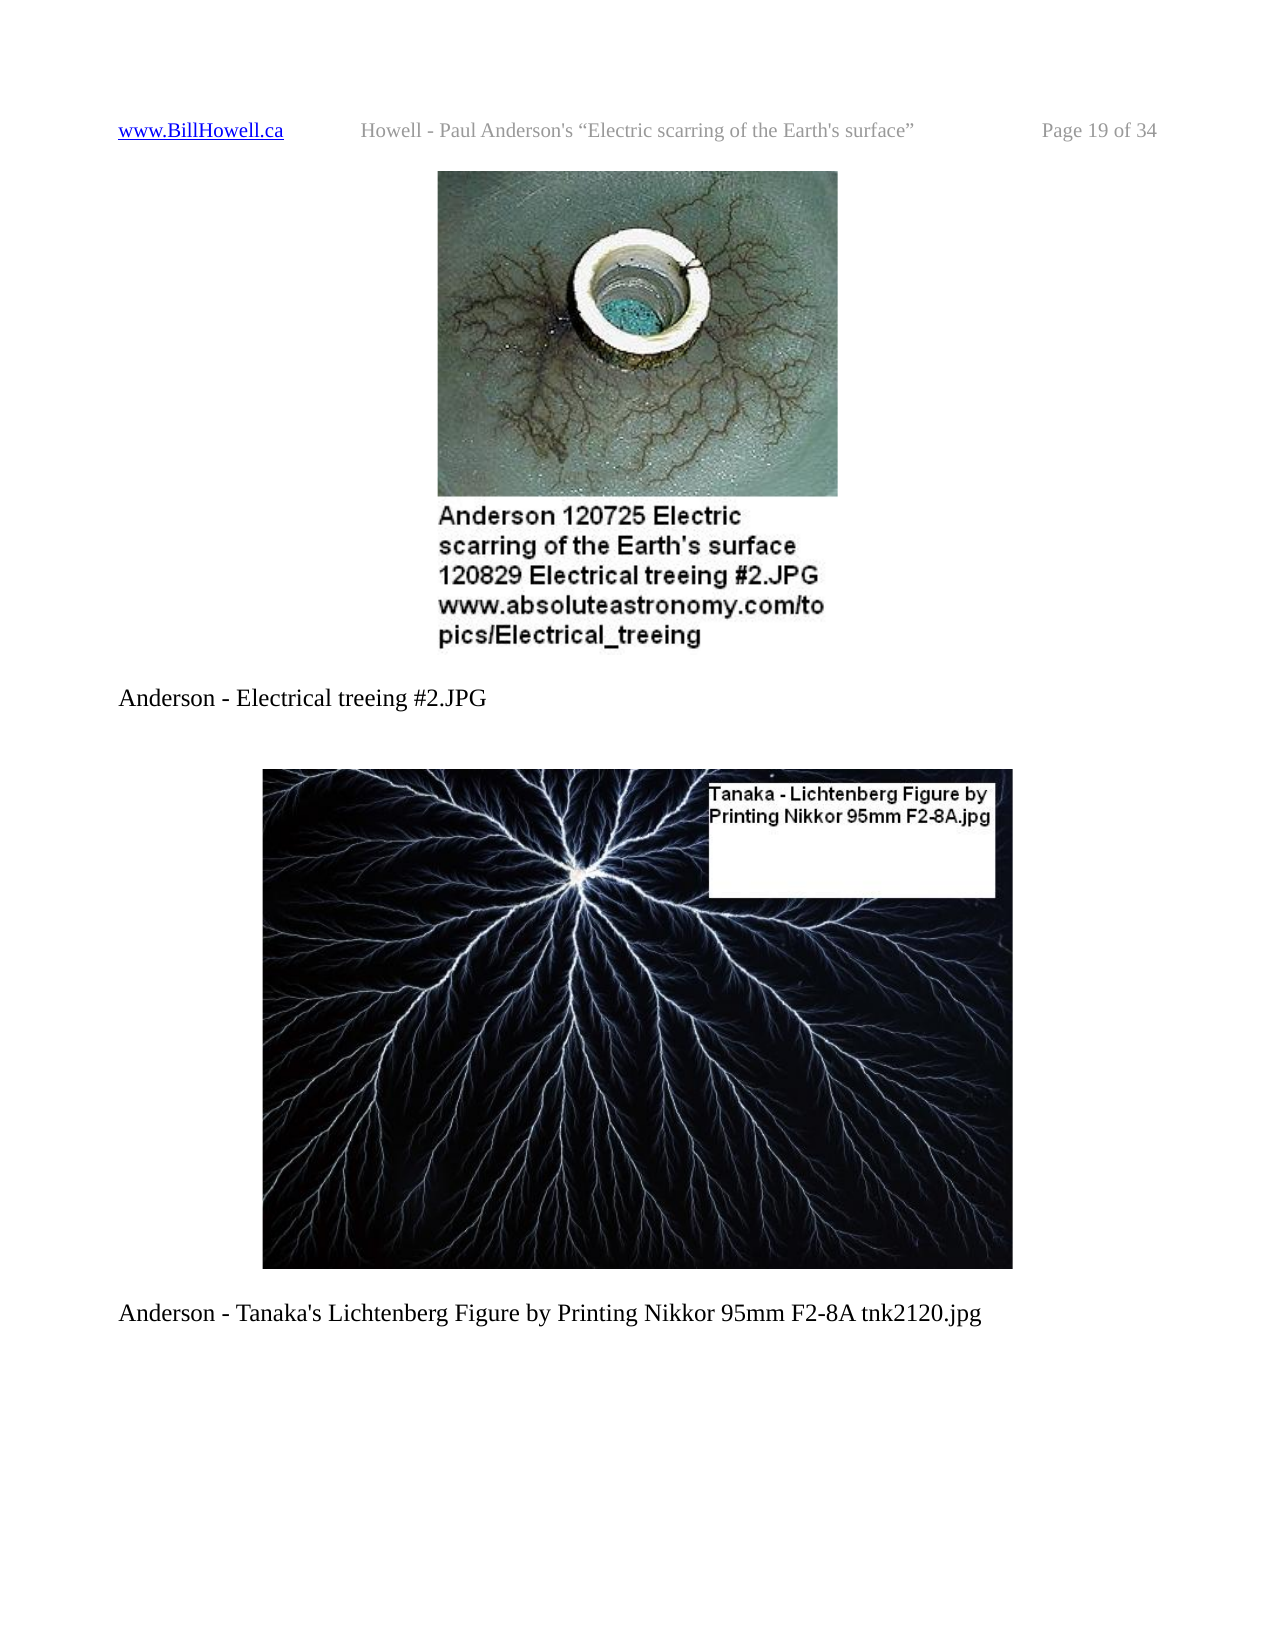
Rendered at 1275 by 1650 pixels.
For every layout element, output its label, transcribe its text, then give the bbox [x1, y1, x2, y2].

picture [262, 769, 1013, 1269]
text Anderson - Tanaka's Lichtenberg Figure by Printing Nikkor 95mm F2-8A tnk2120.jpg [118, 1298, 1157, 1326]
picture [437, 171, 838, 655]
text Anderson - Electrical treeing #2.JPG [118, 683, 1157, 712]
